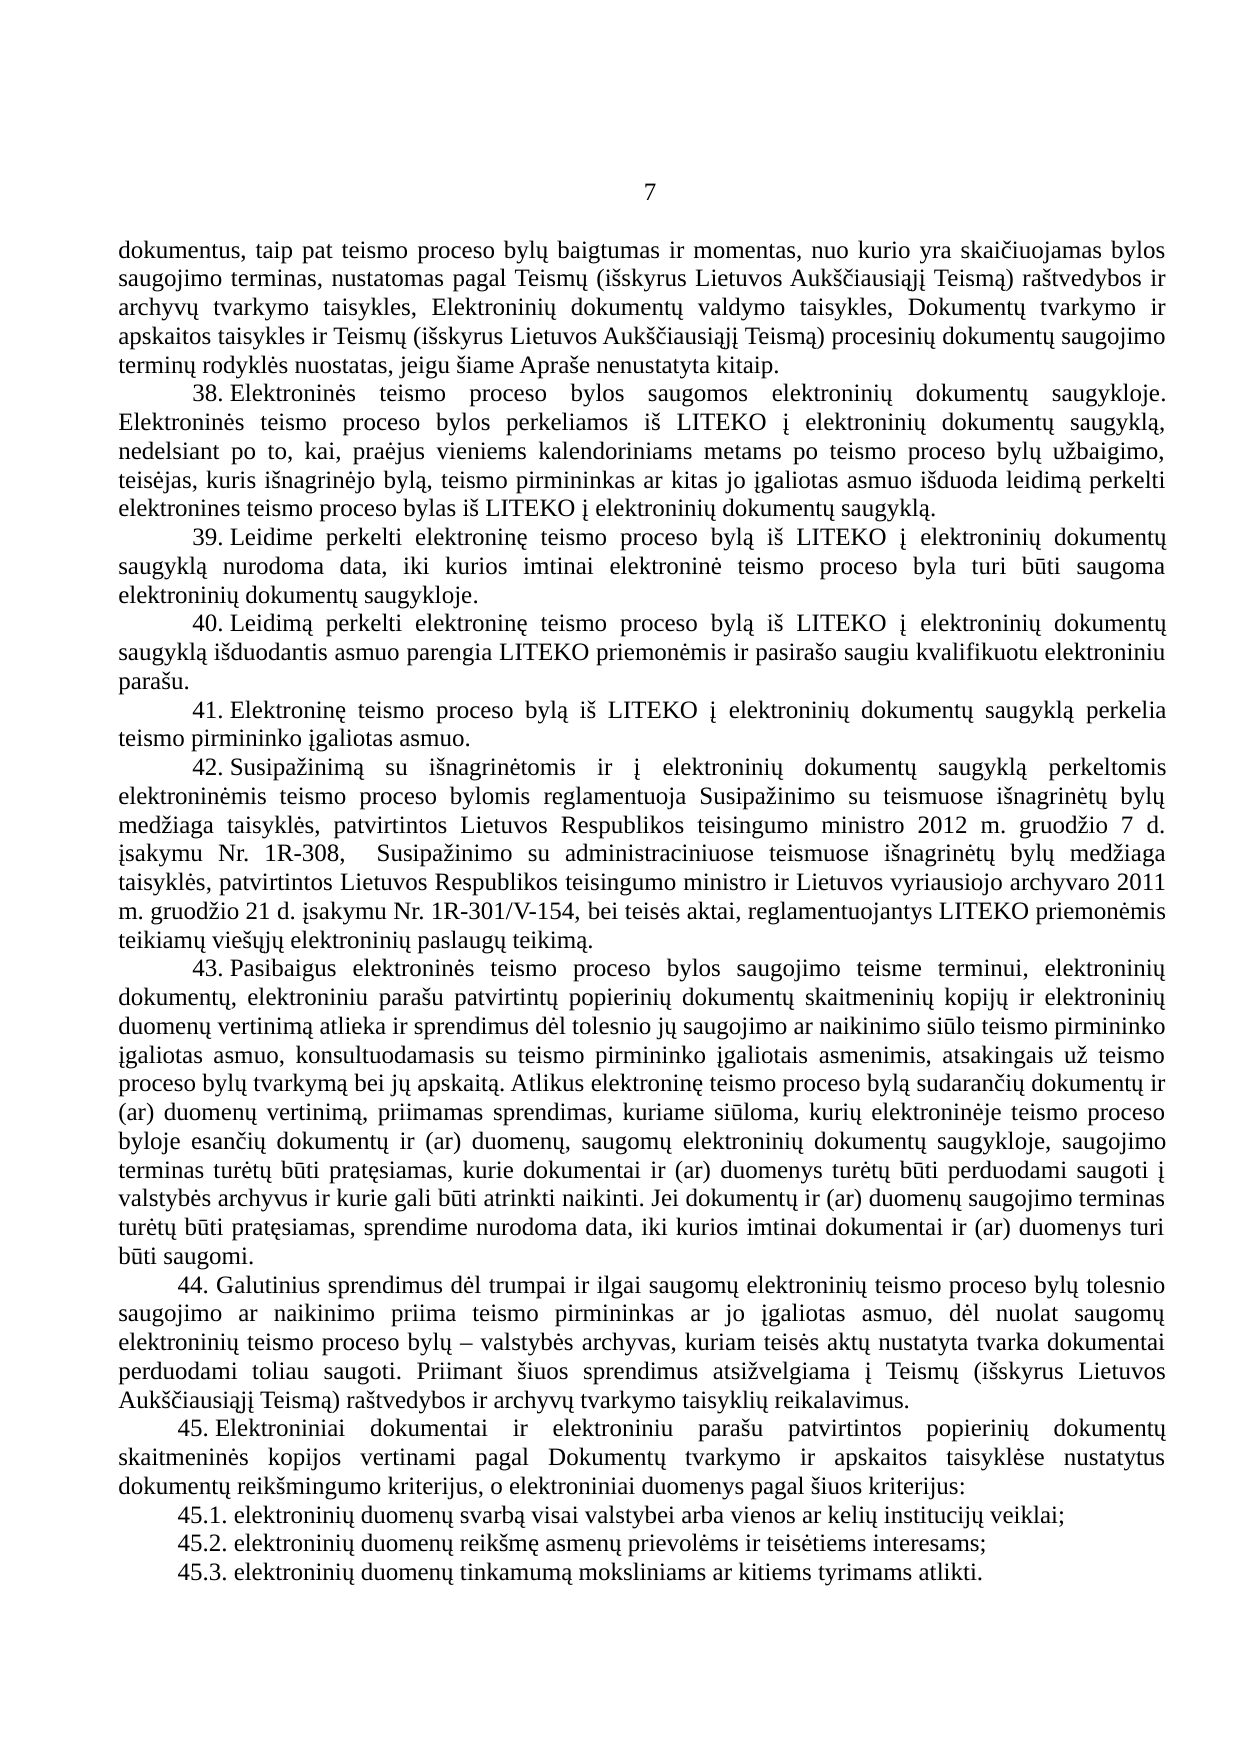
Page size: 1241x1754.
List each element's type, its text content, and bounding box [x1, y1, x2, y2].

text 45.1. elektroninių duomenų svarbą visai valstybei arba vienos ar kelių institucijų veiklai; [118, 1500, 1166, 1528]
text 45. Elektroniniai dokumentai ir elektroniniu parašu patvirtintos popierinių dokumentų skaitmeninės kopijos vertinami pagal Dokumentų tvarkymo ir apskaitos taisyklėse nustatytus dokumentų reikšmingumo kriterijus, o elektroniniai duomenys pagal šiuos kriterijus: [118, 1413, 1166, 1500]
text 45.2. elektroninių duomenų reikšmę asmenų prievolėms ir teisėtiems interesams; [118, 1528, 1166, 1557]
text 42. Susipažinimą su išnagrinėtomis ir į elektroninių dokumentų saugyklą perkeltomis elektroninėmis teismo proceso bylomis reglamentuoja Susipažinimo su teismuose išnagrinėtų bylų medžiaga taisyklės, patvirtintos Lietuvos Respublikos teisingumo ministro 2012 m. gruodžio 7 d. įsakymu Nr. 1R-308, Susipažinimo su administraciniuose teismuose išnagrinėtų bylų medžiaga taisyklės, patvirtintos Lietuvos Respublikos teisingumo ministro ir Lietuvos vyriausiojo archyvaro 2011 m. gruodžio 21 d. įsakymu Nr. 1R-301/V-154, bei teisės aktai, reglamentuojantys LITEKO priemonėmis teikiamų viešųjų elektroninių paslaugų teikimą. [118, 752, 1166, 953]
text 38. Elektroninės teismo proceso bylos saugomos elektroninių dokumentų saugykloje. Elektroninės teismo proceso bylos perkeliamos iš LITEKO į elektroninių dokumentų saugyklą, nedelsiant po to, kai, praėjus vieniems kalendoriniams metams po teismo proceso bylų užbaigimo, teisėjas, kuris išnagrinėjo bylą, teismo pirmininkas ar kitas jo įgaliotas asmuo išduoda leidimą perkelti elektronines teismo proceso bylas iš LITEKO į elektroninių dokumentų saugyklą. [118, 378, 1166, 522]
text 43. Pasibaigus elektroninės teismo proceso bylos saugojimo teisme terminui, elektroninių dokumentų, elektroniniu parašu patvirtintų popierinių dokumentų skaitmeninių kopijų ir elektroninių duomenų vertinimą atlieka ir sprendimus dėl tolesnio jų saugojimo ar naikinimo siūlo teismo pirmininko įgaliotas asmuo, konsultuodamasis su teismo pirmininko įgaliotais asmenimis, atsakingais už teismo proceso bylų tvarkymą bei jų apskaitą. Atlikus elektroninę teismo proceso bylą sudarančių dokumentų ir (ar) duomenų vertinimą, priimamas sprendimas, kuriame siūloma, kurių elektroninėje teismo proceso byloje esančių dokumentų ir (ar) duomenų, saugomų elektroninių dokumentų saugykloje, saugojimo terminas turėtų būti pratęsiamas, kurie dokumentai ir (ar) duomenys turėtų būti perduodami saugoti į valstybės archyvus ir kurie gali būti atrinkti naikinti. Jei dokumentų ir (ar) duomenų saugojimo terminas turėtų būti pratęsiamas, sprendime nurodoma data, iki kurios imtinai dokumentai ir (ar) duomenys turi būti saugomi. [118, 953, 1166, 1270]
text 44. Galutinius sprendimus dėl trumpai ir ilgai saugomų elektroninių teismo proceso bylų tolesnio saugojimo ar naikinimo priima teismo pirmininkas ar jo įgaliotas asmuo, dėl nuolat saugomų elektroninių teismo proceso bylų – valstybės archyvas, kuriam teisės aktų nustatyta tvarka dokumentai perduodami toliau saugoti. Priimant šiuos sprendimus atsižvelgiama į Teismų (išskyrus Lietuvos Aukščiausiąjį Teismą) raštvedybos ir archyvų tvarkymo taisyklių reikalavimus. [118, 1270, 1166, 1413]
text 40. Leidimą perkelti elektroninę teismo proceso bylą iš LITEKO į elektroninių dokumentų saugyklą išduodantis asmuo parengia LITEKO priemonėmis ir pasirašo saugiu kvalifikuotu elektroniniu parašu. [118, 608, 1166, 695]
text dokumentus, taip pat teismo proceso bylų baigtumas ir momentas, nuo kurio yra skaičiuojamas bylos saugojimo terminas, nustatomas pagal Teismų (išskyrus Lietuvos Aukščiausiąjį Teismą) raštvedybos ir archyvų tvarkymo taisykles, Elektroninių dokumentų valdymo taisykles, Dokumentų tvarkymo ir apskaitos taisykles ir Teismų (išskyrus Lietuvos Aukščiausiąjį Teismą) procesinių dokumentų saugojimo terminų rodyklės nuostatas, jeigu šiame Apraše nenustatyta kitaip. [118, 235, 1166, 378]
text 39. Leidime perkelti elektroninę teismo proceso bylą iš LITEKO į elektroninių dokumentų saugyklą nurodoma data, iki kurios imtinai elektroninė teismo proceso byla turi būti saugoma elektroninių dokumentų saugykloje. [118, 522, 1166, 608]
text 45.3. elektroninių duomenų tinkamumą moksliniams ar kitiems tyrimams atlikti. [118, 1557, 1166, 1586]
text 41. Elektroninę teismo proceso bylą iš LITEKO į elektroninių dokumentų saugyklą perkelia teismo pirmininko įgaliotas asmuo. [118, 695, 1166, 752]
